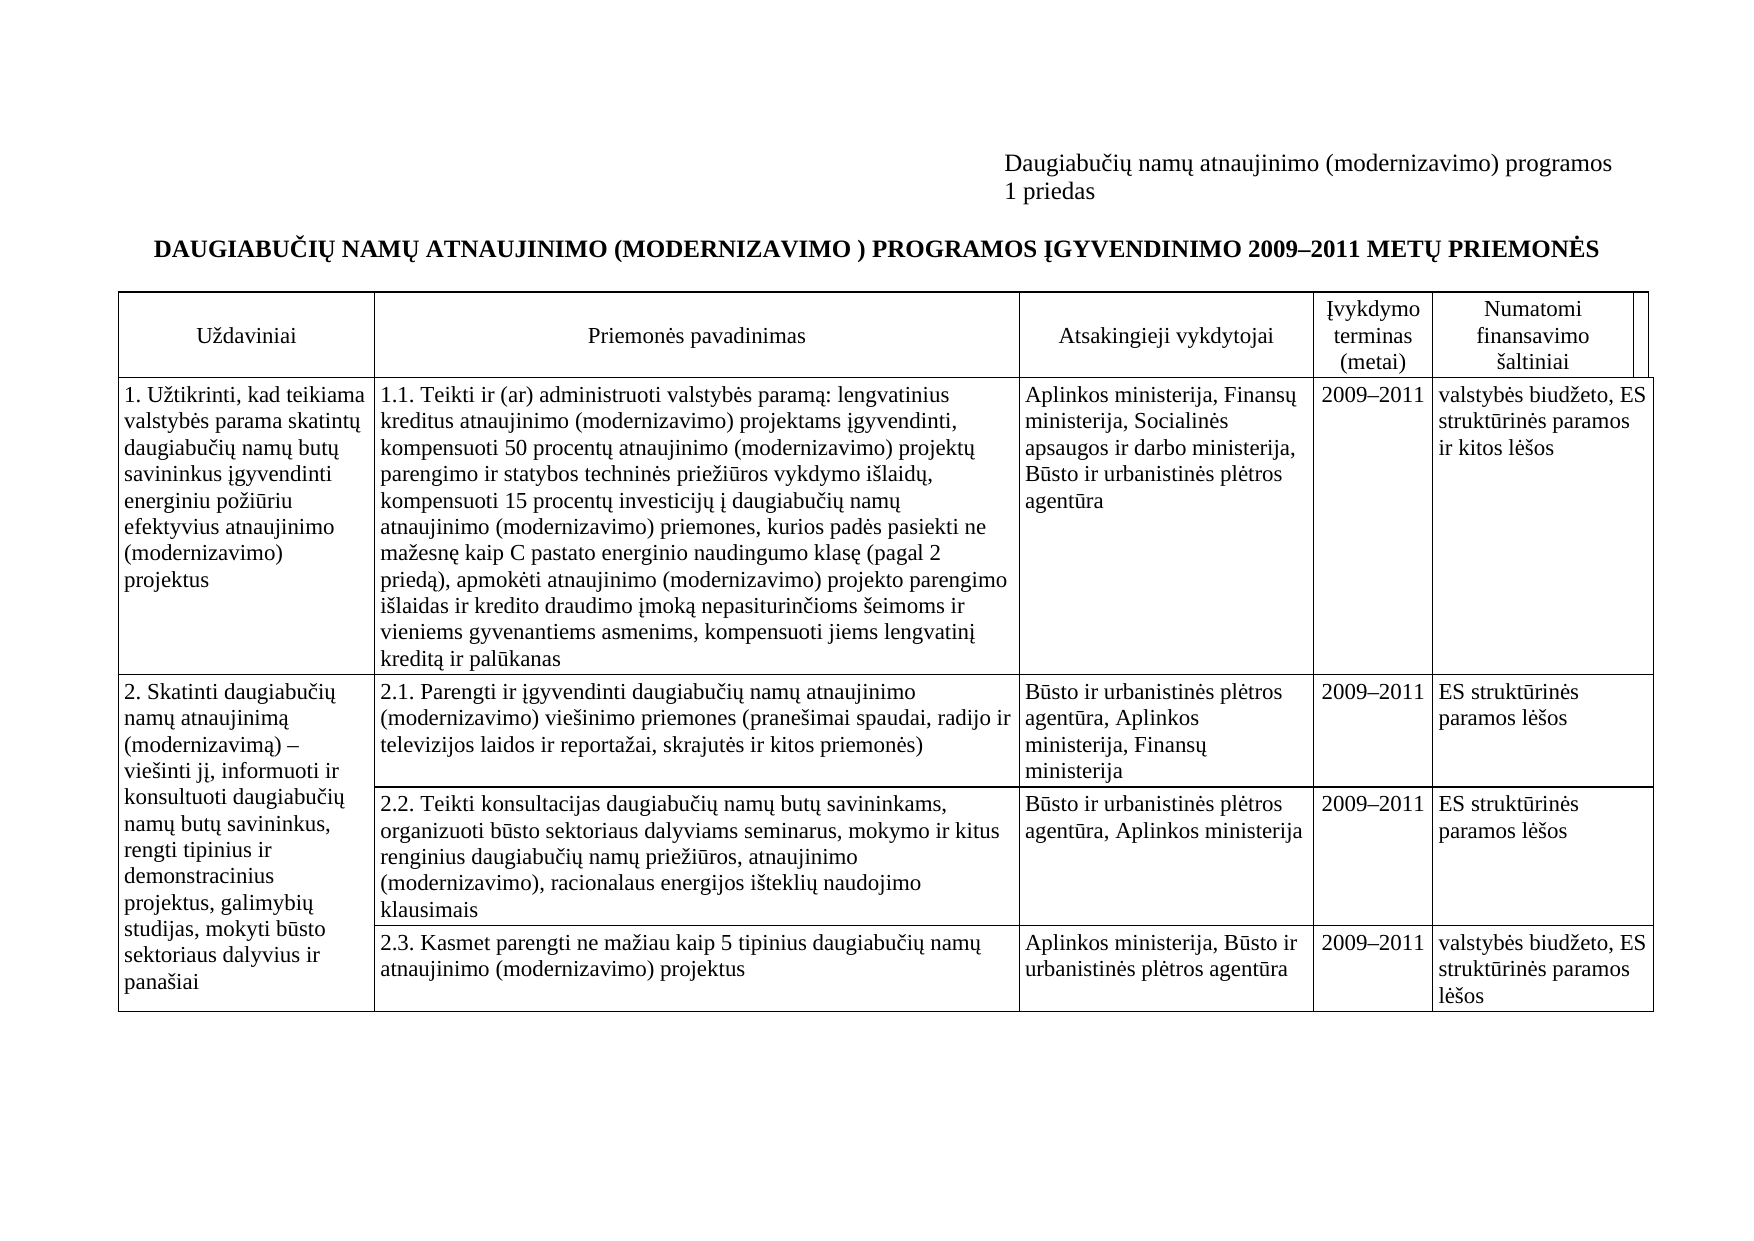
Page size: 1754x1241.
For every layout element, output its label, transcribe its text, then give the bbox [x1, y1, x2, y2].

text 1 priedas [1004, 176, 1636, 205]
table_cell Būsto ir urbanistinės plėtros agentūra, Aplinkos ministerija [1020, 788, 1313, 925]
table_header Atsakingieji vykdytojai [1020, 293, 1313, 377]
text Daugiabučių namų atnaujinimo (modernizavimo) programos [1004, 148, 1636, 176]
table_cell 2009–2011 [1314, 926, 1432, 1011]
table_cell 2009–2011 [1314, 675, 1432, 786]
table_cell Aplinkos ministerija, Būsto ir urbanistinės plėtros agentūra [1020, 926, 1313, 1011]
table_header Numatomi finansavimo šaltiniai [1433, 293, 1633, 377]
table_cell valstybės biudžeto, ES struktūrinės paramos ir kitos lėšos [1433, 378, 1653, 674]
table_cell 1.1. Teikti ir (ar) administruoti valstybės paramą: lengvatinius kreditus atnaujinimo (modernizavimo) projektams įgyvendinti, kompensuoti 50 procentų atnaujinimo (modernizavimo) projektų parengimo ir statybos techninės priežiūros vykdymo išlaidų, kompensuoti 15 procentų investicijų į daugiabučių namų atnaujinimo (modernizavimo) priemones, kurios padės pasiekti ne mažesnę kaip C pastato energinio naudingumo klasę (pagal 2 priedą), apmokėti atnaujinimo (modernizavimo) projekto parengimo išlaidas ir kredito draudimo įmoką nepasiturinčioms šeimoms ir vieniems gyvenantiems asmenims, kompensuoti jiems lengvatinį kreditą ir palūkanas [375, 378, 1019, 674]
table_cell 2.3. Kasmet parengti ne mažiau kaip 5 tipinius daugiabučių namų atnaujinimo (modernizavimo) projektus [375, 926, 1019, 1011]
table_cell 1. Užtikrinti, kad teikiama valstybės parama skatintų daugiabučių namų butų savininkus įgyvendinti energiniu požiūriu efektyvius atnaujinimo (modernizavimo) projektus [119, 378, 374, 674]
table_cell 2009–2011 [1314, 788, 1432, 925]
table_cell Aplinkos ministerija, Finansų ministerija, Socialinės apsaugos ir darbo ministerija, Būsto ir urbanistinės plėtros agentūra [1020, 378, 1313, 674]
table_header Įvykdymo terminas (metai) [1314, 293, 1432, 377]
table_header Priemonės pavadinimas [375, 293, 1019, 377]
text DAUGIABUČIŲ NAMŲ ATNAUJINIMO (MODERNIZAVIMO ) PROGRAMOS ĮGYVENDINIMO 2009–2011 METŲ PRIEMONĖS [118, 234, 1636, 263]
table_header Uždaviniai [119, 293, 374, 377]
table_cell 2.2. Teikti konsultacijas daugiabučių namų butų savininkams, organizuoti būsto sektoriaus dalyviams seminarus, mokymo ir kitus renginius daugiabučių namų priežiūros, atnaujinimo (modernizavimo), racionalaus energijos išteklių naudojimo klausimais [375, 788, 1019, 925]
table_cell 2. Skatinti daugiabučių namų atnaujinimą (modernizavimą) – viešinti jį, informuoti ir konsultuoti daugiabučių namų butų savininkus, rengti tipinius ir demonstracinius projektus, galimybių studijas, mokyti būsto sektoriaus dalyvius ir panašiai [119, 675, 374, 1011]
table_cell ES struktūrinės paramos lėšos [1433, 788, 1653, 925]
table_cell ES struktūrinės paramos lėšos [1433, 675, 1653, 786]
table_header [1649, 291, 1654, 377]
table_header [1634, 293, 1648, 377]
table_cell Būsto ir urbanistinės plėtros agentūra, Aplinkos ministerija, Finansų ministerija [1020, 675, 1313, 786]
table_cell valstybės biudžeto, ES struktūrinės paramos lėšos [1433, 926, 1653, 1011]
table_cell 2.1. Parengti ir įgyvendinti daugiabučių namų atnaujinimo (modernizavimo) viešinimo priemones (pranešimai spaudai, radijo ir televizijos laidos ir reportažai, skrajutės ir kitos priemonės) [375, 675, 1019, 786]
table_cell 2009–2011 [1314, 378, 1432, 674]
